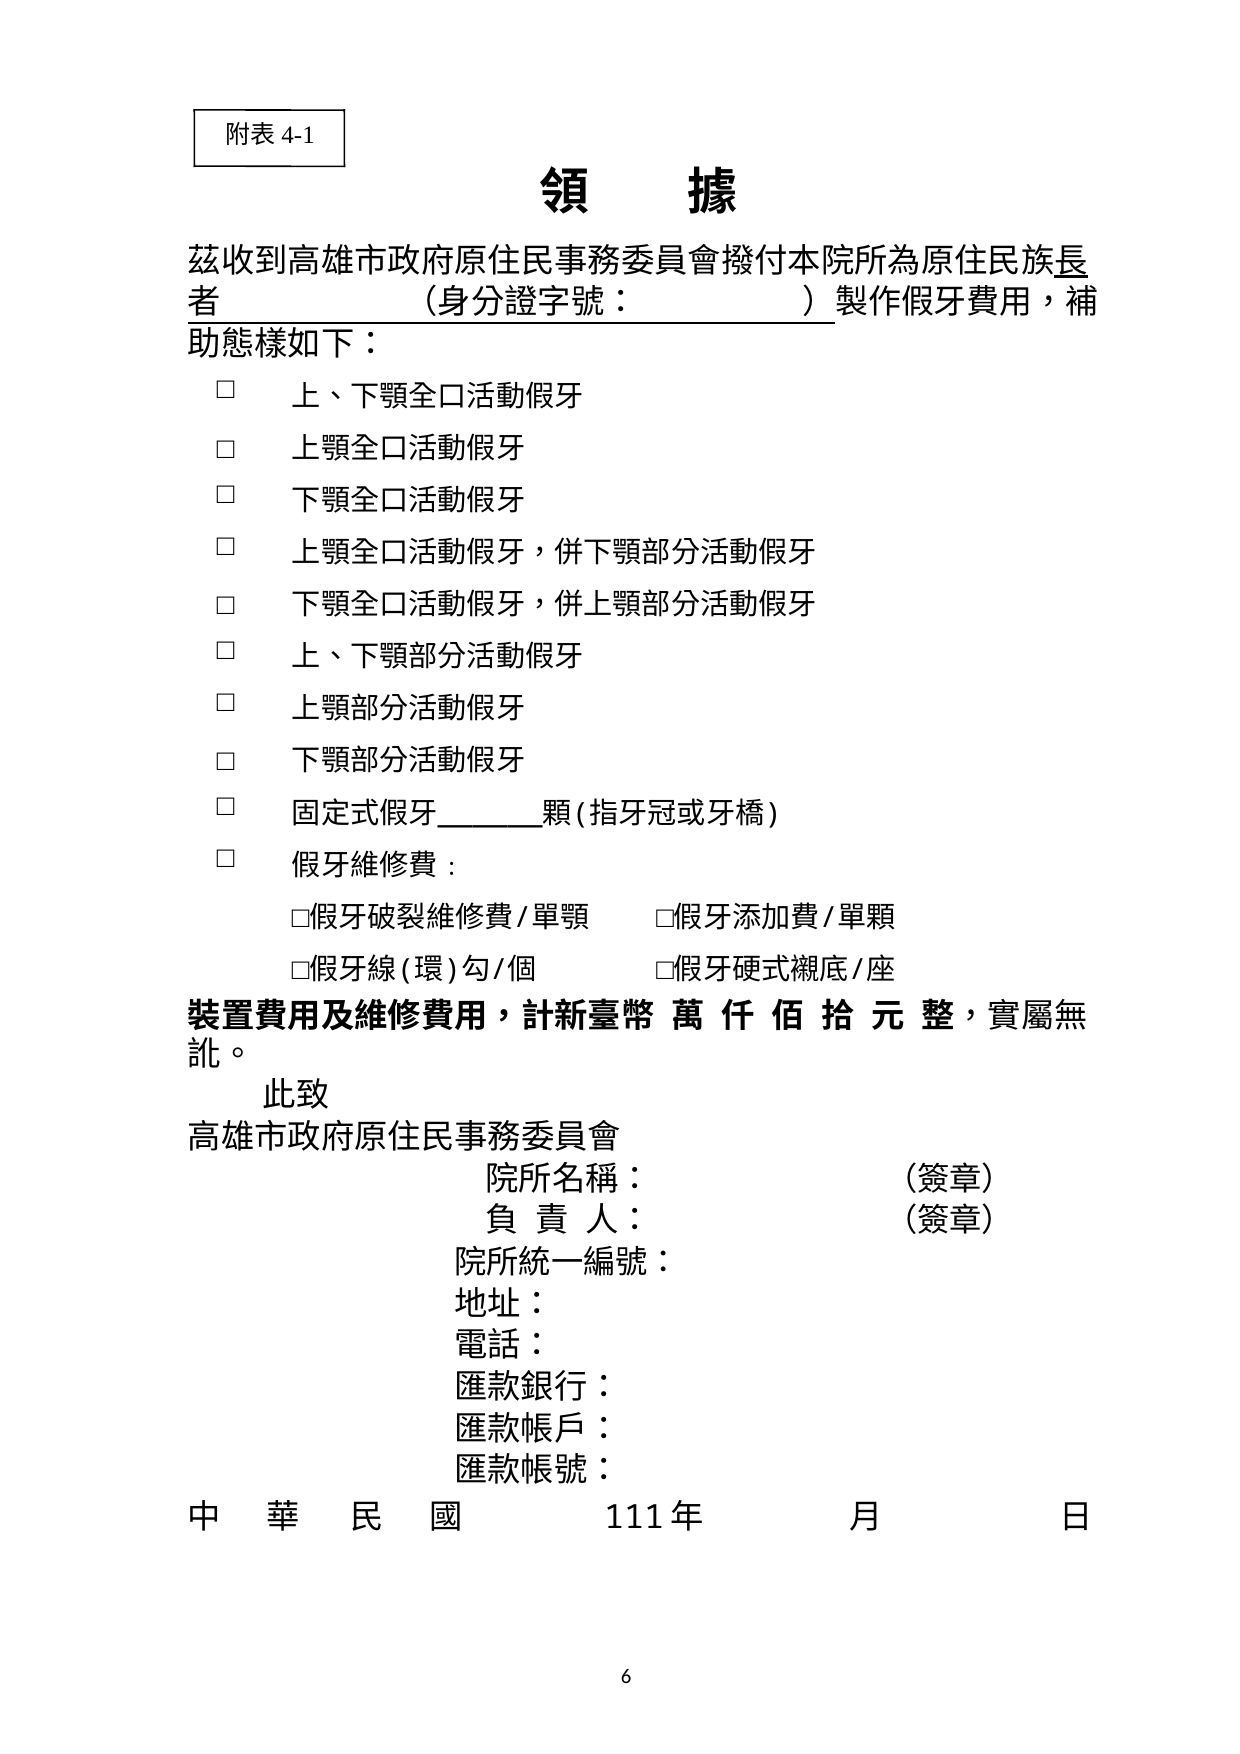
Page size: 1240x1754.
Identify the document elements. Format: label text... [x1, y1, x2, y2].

table_cell [835, 622, 1102, 667]
text 匯款帳號： [454, 1450, 774, 1490]
table_cell [835, 875, 1102, 882]
text 此致 [262, 1074, 1101, 1114]
table_cell □ [188, 570, 269, 622]
text 匯款銀行： [454, 1366, 774, 1406]
table_cell □假牙硬式襯底/座 [646, 934, 1102, 987]
table_header 者 [188, 282, 269, 322]
table_header ）製作假牙費用，補 [646, 282, 1102, 322]
table_cell [646, 510, 835, 517]
table_cell 下顎部分活動假牙 [269, 726, 646, 778]
table_cell [188, 667, 269, 674]
table_cell 上顎部分活動假牙 [269, 674, 646, 726]
text 附表 4-1 [225, 119, 343, 150]
table_cell □ [188, 518, 269, 562]
table_cell 上顎全口活動假牙，併下顎部分活動假牙 [269, 518, 1102, 569]
text 高雄市政府原住民事務委員會 [187, 1116, 1101, 1156]
text 匯款帳戶： [454, 1408, 774, 1448]
table_cell [188, 719, 269, 726]
table_cell 助態樣如下： [188, 324, 646, 364]
table_cell [646, 830, 835, 875]
table_header （身分證字號： [269, 282, 646, 322]
table_cell [646, 875, 835, 882]
table_cell 上顎全口活動假牙 [269, 413, 646, 465]
table_cell [188, 510, 269, 517]
table_cell 假牙維修費﹕ [269, 830, 646, 882]
table_cell [646, 413, 835, 465]
table_cell [646, 406, 835, 413]
table_cell [835, 726, 1102, 778]
table_cell □ [188, 674, 269, 719]
text 地址： [454, 1283, 774, 1323]
text 領 據 [539, 162, 1101, 222]
table_cell 固定式假牙______顆(指牙冠或牙橋) [269, 778, 1102, 830]
table_cell [188, 823, 269, 830]
table_cell 上、下顎全口活動假牙 [269, 364, 646, 413]
table_cell □ [188, 830, 269, 875]
table_cell [646, 667, 835, 674]
text 院所統一編號： [454, 1242, 774, 1281]
table_cell [646, 465, 835, 510]
table_cell [835, 719, 1102, 726]
table_cell [835, 830, 1102, 875]
text 民 國 111年 [350, 1497, 774, 1537]
table_cell [835, 406, 1102, 413]
table_cell □假牙添加費/單顆 [646, 882, 1102, 934]
table_cell 上、下顎部分活動假牙 [269, 622, 646, 674]
table_cell [646, 674, 835, 719]
table_cell [188, 934, 269, 987]
table_cell [188, 562, 269, 569]
table_cell [646, 719, 835, 726]
table_cell □ [188, 622, 269, 667]
table_cell [646, 364, 835, 406]
table_cell [646, 324, 835, 364]
text 負 責 人： [485, 1199, 774, 1239]
text （簽章） [885, 1159, 1018, 1198]
text （簽章） [885, 1201, 1018, 1239]
table_cell [646, 622, 835, 667]
table_cell [188, 882, 269, 934]
text 茲收到高雄市政府原住民事務委員會撥付本院所為原住民族長 [187, 241, 1101, 281]
text 院所名稱： [485, 1158, 774, 1198]
table_cell □ [188, 726, 269, 778]
text 中 華 [187, 1496, 302, 1536]
table_cell □假牙破裂維修費/單顎 [269, 882, 646, 934]
table_cell [835, 465, 1102, 510]
text 裝置費用及維修費用，計新臺幣 萬 仟 佰 拾 元 整，實屬無訛。 [187, 998, 1101, 1073]
table_cell □ [188, 465, 269, 510]
text 月 [849, 1496, 883, 1536]
table_cell [188, 875, 269, 882]
table_cell □假牙線(環)勾/個 [269, 934, 646, 987]
table_cell [835, 322, 1102, 364]
table_cell 下顎全口活動假牙，併上顎部分活動假牙 [269, 570, 1102, 622]
table_cell [835, 510, 1102, 517]
table_cell [835, 667, 1102, 674]
text [346, 119, 1101, 150]
table_cell □ [188, 778, 269, 823]
table_cell [646, 726, 835, 778]
text 日 [1059, 1496, 1101, 1536]
table_cell [188, 406, 269, 413]
table_cell [835, 364, 1102, 406]
table_cell [835, 413, 1102, 465]
table_cell [835, 674, 1102, 719]
text 電話： [454, 1324, 774, 1364]
table_cell □ [188, 413, 269, 465]
table_cell □ [188, 364, 269, 406]
table_cell 下顎全口活動假牙 [269, 465, 646, 517]
